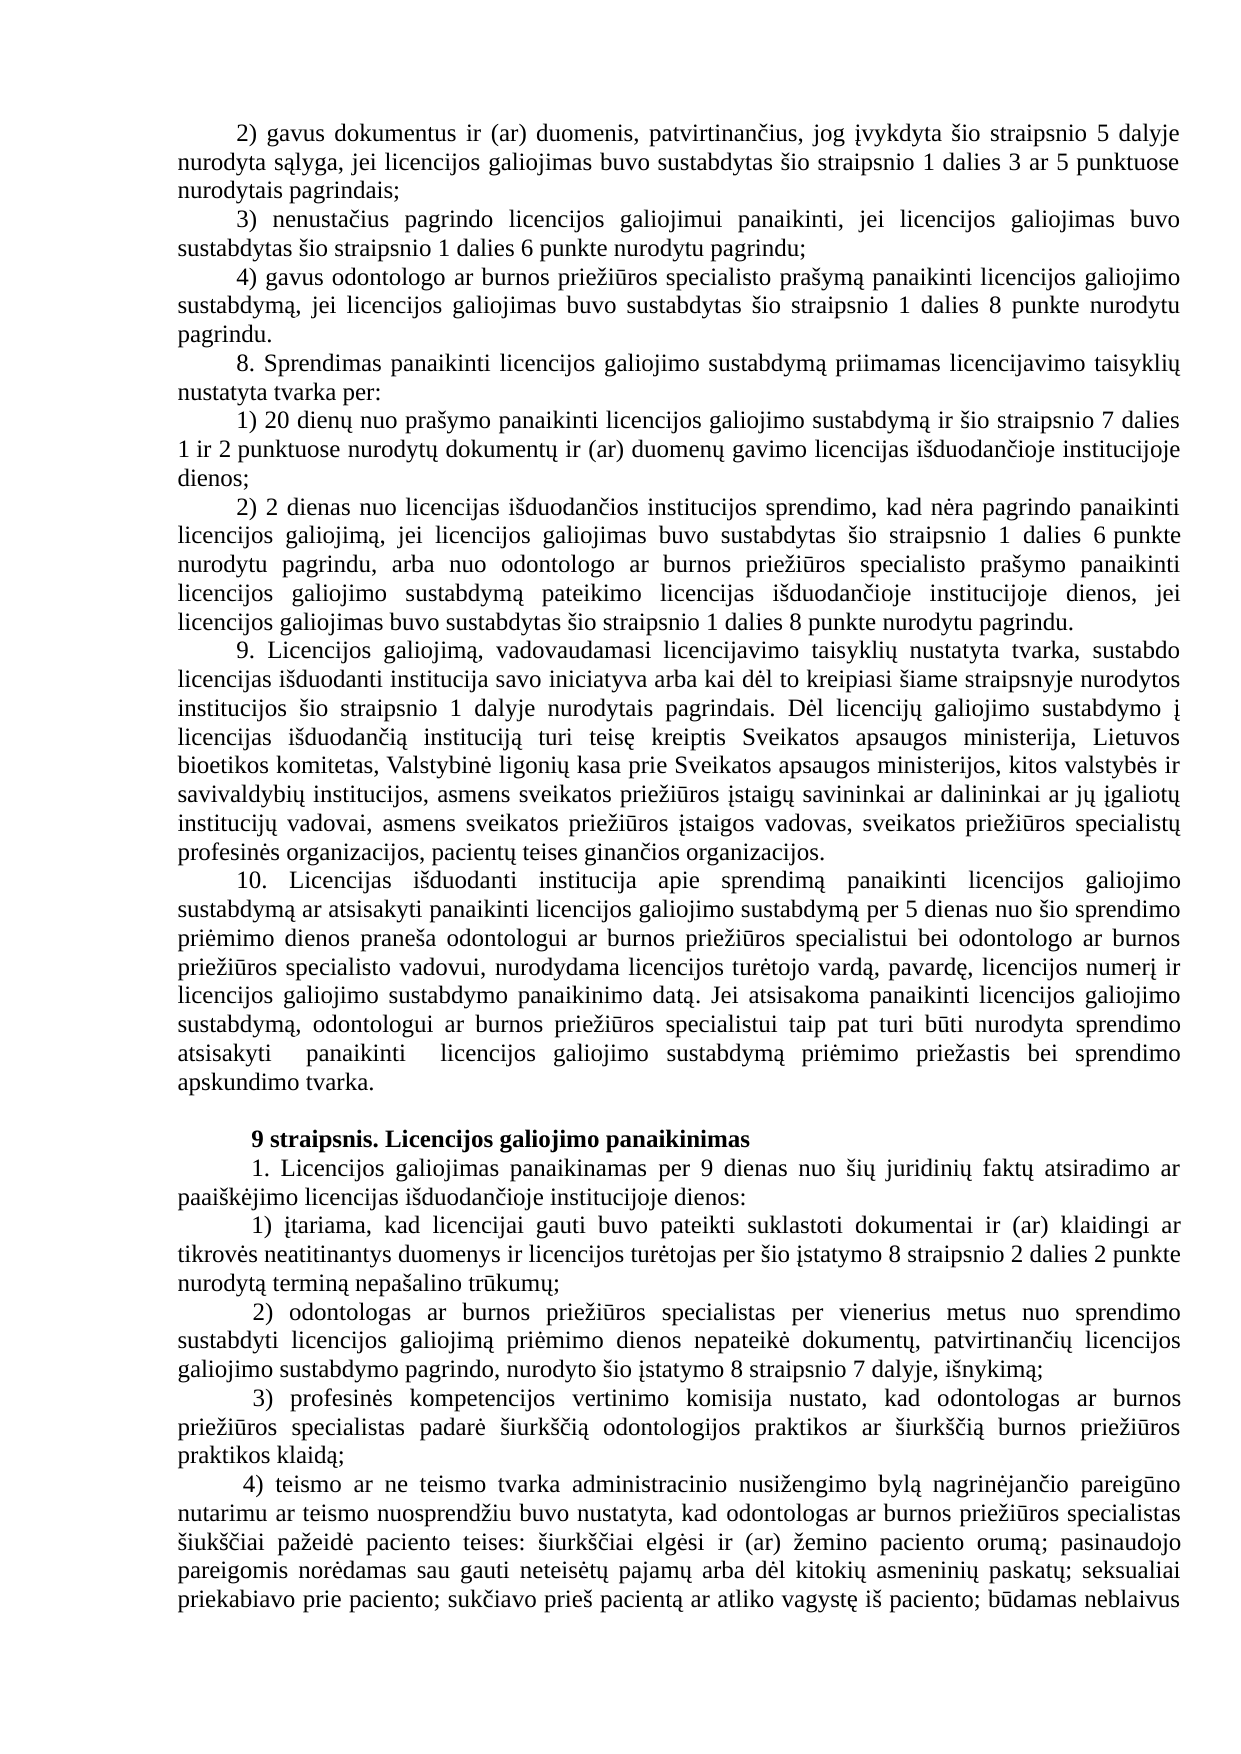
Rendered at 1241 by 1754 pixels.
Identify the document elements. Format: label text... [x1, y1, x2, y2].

text 2) gavus dokumentus ir (ar) duomenis, patvirtinančius, jog įvykdyta šio straipsnio 5 dalyje nurodyta sąlyga, jei licencijos galiojimas buvo sustabdytas šio straipsnio 1 dalies 3 ar 5 punktuose nurodytais pagrindais; [177, 118, 1181, 204]
text 3) profesinės kompetencijos vertinimo komisija nustato, kad odontologas ar burnos priežiūros specialistas padarė šiurkščią odontologijos praktikos ar šiurkščią burnos priežiūros praktikos klaidą; [177, 1383, 1181, 1469]
text 2) 2 dienas nuo licencijas išduodančios institucijos sprendimo, kad nėra pagrindo panaikinti licencijos galiojimą, jei licencijos galiojimas buvo sustabdytas šio straipsnio 1 dalies 6 punkte nurodytu pagrindu, arba nuo odontologo ar burnos priežiūros specialisto prašymo panaikinti licencijos galiojimo sustabdymą pateikimo licencijas išduodančioje institucijoje dienos, jei licencijos galiojimas buvo sustabdytas šio straipsnio 1 dalies 8 punkte nurodytu pagrindu. [177, 492, 1181, 636]
text 1) įtariama, kad licencijai gauti buvo pateikti suklastoti dokumentai ir (ar) klaidingi ar tikrovės neatitinantys duomenys ir licencijos turėtojas per šio įstatymo 8 straipsnio 2 dalies 2 punkte nurodytą terminą nepašalino trūkumų; [177, 1211, 1181, 1297]
text 9 straipsnis. Licencijos galiojimo panaikinimas [177, 1124, 1181, 1153]
text 1. Licencijos galiojimas panaikinamas per 9 dienas nuo šių juridinių faktų atsiradimo ar paaiškėjimo licencijas išduodančioje institucijoje dienos: [177, 1153, 1181, 1211]
text 9. Licencijos galiojimą, vadovaudamasi licencijavimo taisyklių nustatyta tvarka, sustabdo licencijas išduodanti institucija savo iniciatyva arba kai dėl to kreipiasi šiame straipsnyje nurodytos institucijos šio straipsnio 1 dalyje nurodytais pagrindais. Dėl licencijų galiojimo sustabdymo į licencijas išduodančią instituciją turi teisę kreiptis Sveikatos apsaugos ministerija, Lietuvos bioetikos komitetas, Valstybinė ligonių kasa prie Sveikatos apsaugos ministerijos, kitos valstybės ir savivaldybių institucijos, asmens sveikatos priežiūros įstaigų savininkai ar dalininkai ar jų įgaliotų institucijų vadovai, asmens sveikatos priežiūros įstaigos vadovas, sveikatos priežiūros specialistų profesinės organizacijos, pacientų teises ginančios organizacijos. [177, 636, 1181, 866]
text 10. Licencijas išduodanti institucija apie sprendimą panaikinti licencijos galiojimo sustabdymą ar atsisakyti panaikinti licencijos galiojimo sustabdymą per 5 dienas nuo šio sprendimo priėmimo dienos praneša odontologui ar burnos priežiūros specialistui bei odontologo ar burnos priežiūros specialisto vadovui, nurodydama licencijos turėtojo vardą, pavardę, licencijos numerį ir licencijos galiojimo sustabdymo panaikinimo datą. Jei atsisakoma panaikinti licencijos galiojimo sustabdymą, odontologui ar burnos priežiūros specialistui taip pat turi būti nurodyta sprendimo atsisakyti panaikinti licencijos galiojimo sustabdymą priėmimo priežastis bei sprendimo apskundimo tvarka. [177, 866, 1181, 1096]
text 8. Sprendimas panaikinti licencijos galiojimo sustabdymą priimamas licencijavimo taisyklių nustatyta tvarka per: [177, 348, 1181, 406]
text 3) nenustačius pagrindo licencijos galiojimui panaikinti, jei licencijos galiojimas buvo sustabdytas šio straipsnio 1 dalies 6 punkte nurodytu pagrindu; [177, 204, 1181, 262]
text 4) gavus odontologo ar burnos priežiūros specialisto prašymą panaikinti licencijos galiojimo sustabdymą, jei licencijos galiojimas buvo sustabdytas šio straipsnio 1 dalies 8 punkte nurodytu pagrindu. [177, 262, 1181, 348]
text 4) teismo ar ne teismo tvarka administracinio nusižengimo bylą nagrinėjančio pareigūno nutarimu ar teismo nuosprendžiu buvo nustatyta, kad odontologas ar burnos priežiūros specialistas šiukščiai pažeidė paciento teises: šiurkščiai elgėsi ir (ar) žemino paciento orumą; pasinaudojo pareigomis norėdamas sau gauti neteisėtų pajamų arba dėl kitokių asmeninių paskatų; seksualiai priekabiavo prie paciento; sukčiavo prieš pacientą ar atliko vagystę iš paciento; būdamas neblaivus [177, 1469, 1181, 1613]
text 1) 20 dienų nuo prašymo panaikinti licencijos galiojimo sustabdymą ir šio straipsnio 7 dalies 1 ir 2 punktuose nurodytų dokumentų ir (ar) duomenų gavimo licencijas išduodančioje institucijoje dienos; [177, 406, 1181, 492]
text 2) odontologas ar burnos priežiūros specialistas per vienerius metus nuo sprendimo sustabdyti licencijos galiojimą priėmimo dienos nepateikė dokumentų, patvirtinančių licencijos galiojimo sustabdymo pagrindo, nurodyto šio įstatymo 8 straipsnio 7 dalyje, išnykimą; [177, 1297, 1181, 1383]
